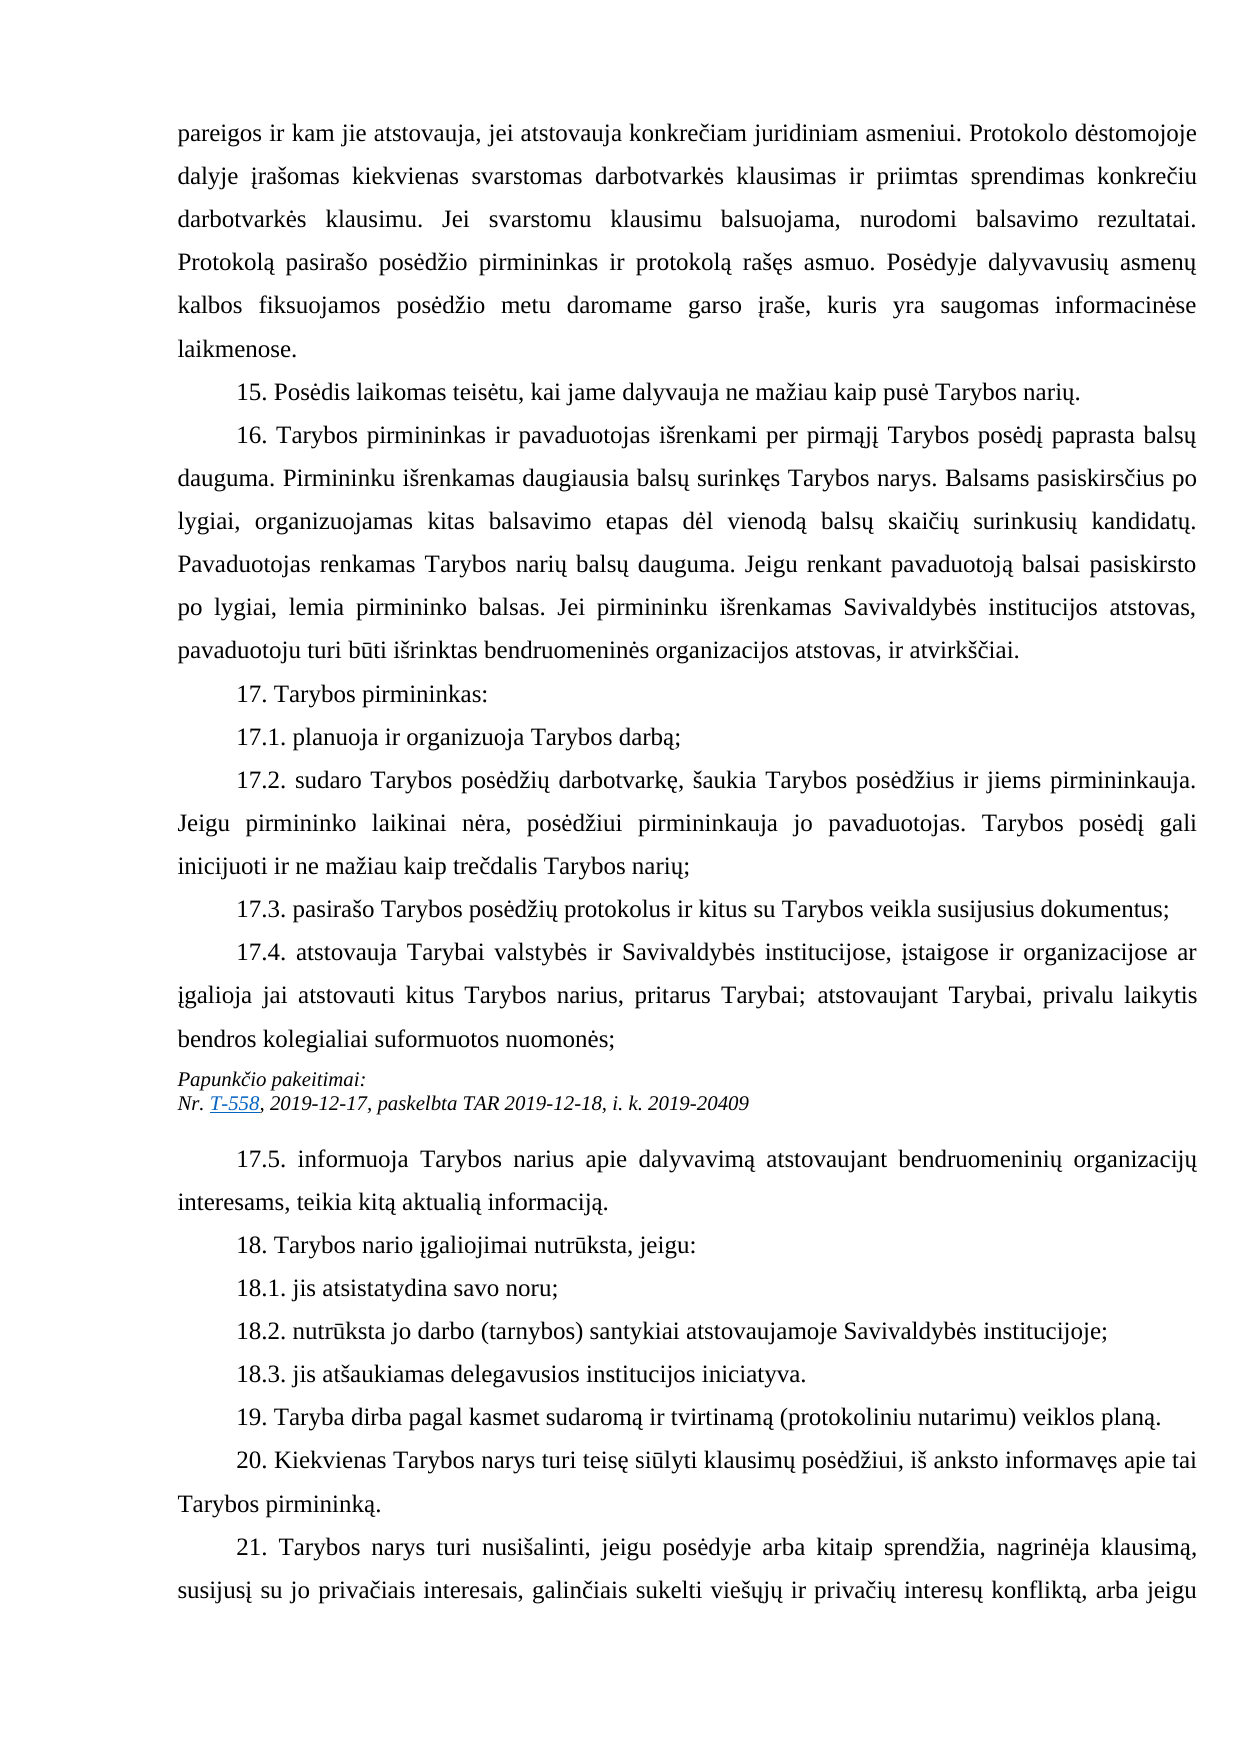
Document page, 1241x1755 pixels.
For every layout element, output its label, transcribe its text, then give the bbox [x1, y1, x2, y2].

text 17.1. planuoja ir organizuoja Tarybos darbą; [177, 722, 1198, 751]
text 19. Taryba dirba pagal kasmet sudaromą ir tvirtinamą (protokoliniu nutarimu) veiklos planą. [177, 1402, 1198, 1431]
text 17.3. pasirašo Tarybos posėdžių protokolus ir kitus su Tarybos veikla susijusius dokumentus; [177, 894, 1198, 923]
text Nr. T-558, 2019-12-17, paskelbta TAR 2019-12-18, i. k. 2019-20409 [177, 1091, 1198, 1115]
text 20. Kiekvienas Tarybos narys turi teisę siūlyti klausimų posėdžiui, iš anksto informavęs apie tai Tarybos pirmininką. [177, 1446, 1198, 1517]
text pareigos ir kam jie atstovauja, jei atstovauja konkrečiam juridiniam asmeniui. Protokolo dėstomojoje dalyje įrašomas kiekvienas svarstomas darbotvarkės klausimas ir priimtas sprendimas konkrečiu darbotvarkės klausimu. Jei svarstomu klausimu balsuojama, nurodomi balsavimo rezultatai. Protokolą pasirašo posėdžio pirmininkas ir protokolą rašęs asmuo. Posėdyje dalyvavusių asmenų kalbos fiksuojamos posėdžio metu daromame garso įraše, kuris yra saugomas informacinėse laikmenose. [177, 118, 1198, 362]
text 18.3. jis atšaukiamas delegavusios institucijos iniciatyva. [177, 1359, 1198, 1388]
text 21. Tarybos narys turi nusišalinti, jeigu posėdyje arba kitaip sprendžia, nagrinėja klausimą, susijusį su jo privačiais interesais, galinčiais sukelti viešųjų ir privačių interesų konfliktą, arba jeigu [177, 1532, 1198, 1604]
text 18. Tarybos nario įgaliojimai nutrūksta, jeigu: [177, 1230, 1198, 1259]
text 17.4. atstovauja Tarybai valstybės ir Savivaldybės institucijose, įstaigose ir organizacijose ar įgalioja jai atstovauti kitus Tarybos narius, pritarus Tarybai; atstovaujant Tarybai, privalu laikytis bendros kolegialiai suformuotos nuomonės; [177, 937, 1198, 1052]
text 17. Tarybos pirmininkas: [177, 679, 1198, 707]
text Papunkčio pakeitimai: [177, 1067, 1198, 1091]
text 17.5. informuoja Tarybos narius apie dalyvavimą atstovaujant bendruomeninių organizacijų interesams, teikia kitą aktualią informaciją. [177, 1144, 1198, 1216]
text 17.2. sudaro Tarybos posėdžių darbotvarkę, šaukia Tarybos posėdžius ir jiems pirmininkauja. Jeigu pirmininko laikinai nėra, posėdžiui pirmininkauja jo pavaduotojas. Tarybos posėdį gali inicijuoti ir ne mažiau kaip trečdalis Tarybos narių; [177, 765, 1198, 880]
text 15. Posėdis laikomas teisėtu, kai jame dalyvauja ne mažiau kaip pusė Tarybos narių. [177, 377, 1198, 406]
text 16. Tarybos pirmininkas ir pavaduotojas išrenkami per pirmąjį Tarybos posėdį paprasta balsų dauguma. Pirmininku išrenkamas daugiausia balsų surinkęs Tarybos narys. Balsams pasiskirsčius po lygiai, organizuojamas kitas balsavimo etapas dėl vienodą balsų skaičių surinkusių kandidatų. Pavaduotojas renkamas Tarybos narių balsų dauguma. Jeigu renkant pavaduotoją balsai pasiskirsto po lygiai, lemia pirmininko balsas. Jei pirmininku išrenkamas Savivaldybės institucijos atstovas, pavaduotoju turi būti išrinktas bendruomeninės organizacijos atstovas, ir atvirkščiai. [177, 420, 1198, 664]
text 18.2. nutrūksta jo darbo (tarnybos) santykiai atstovaujamoje Savivaldybės institucijoje; [177, 1316, 1198, 1345]
text 18.1. jis atsistatydina savo noru; [177, 1273, 1198, 1302]
